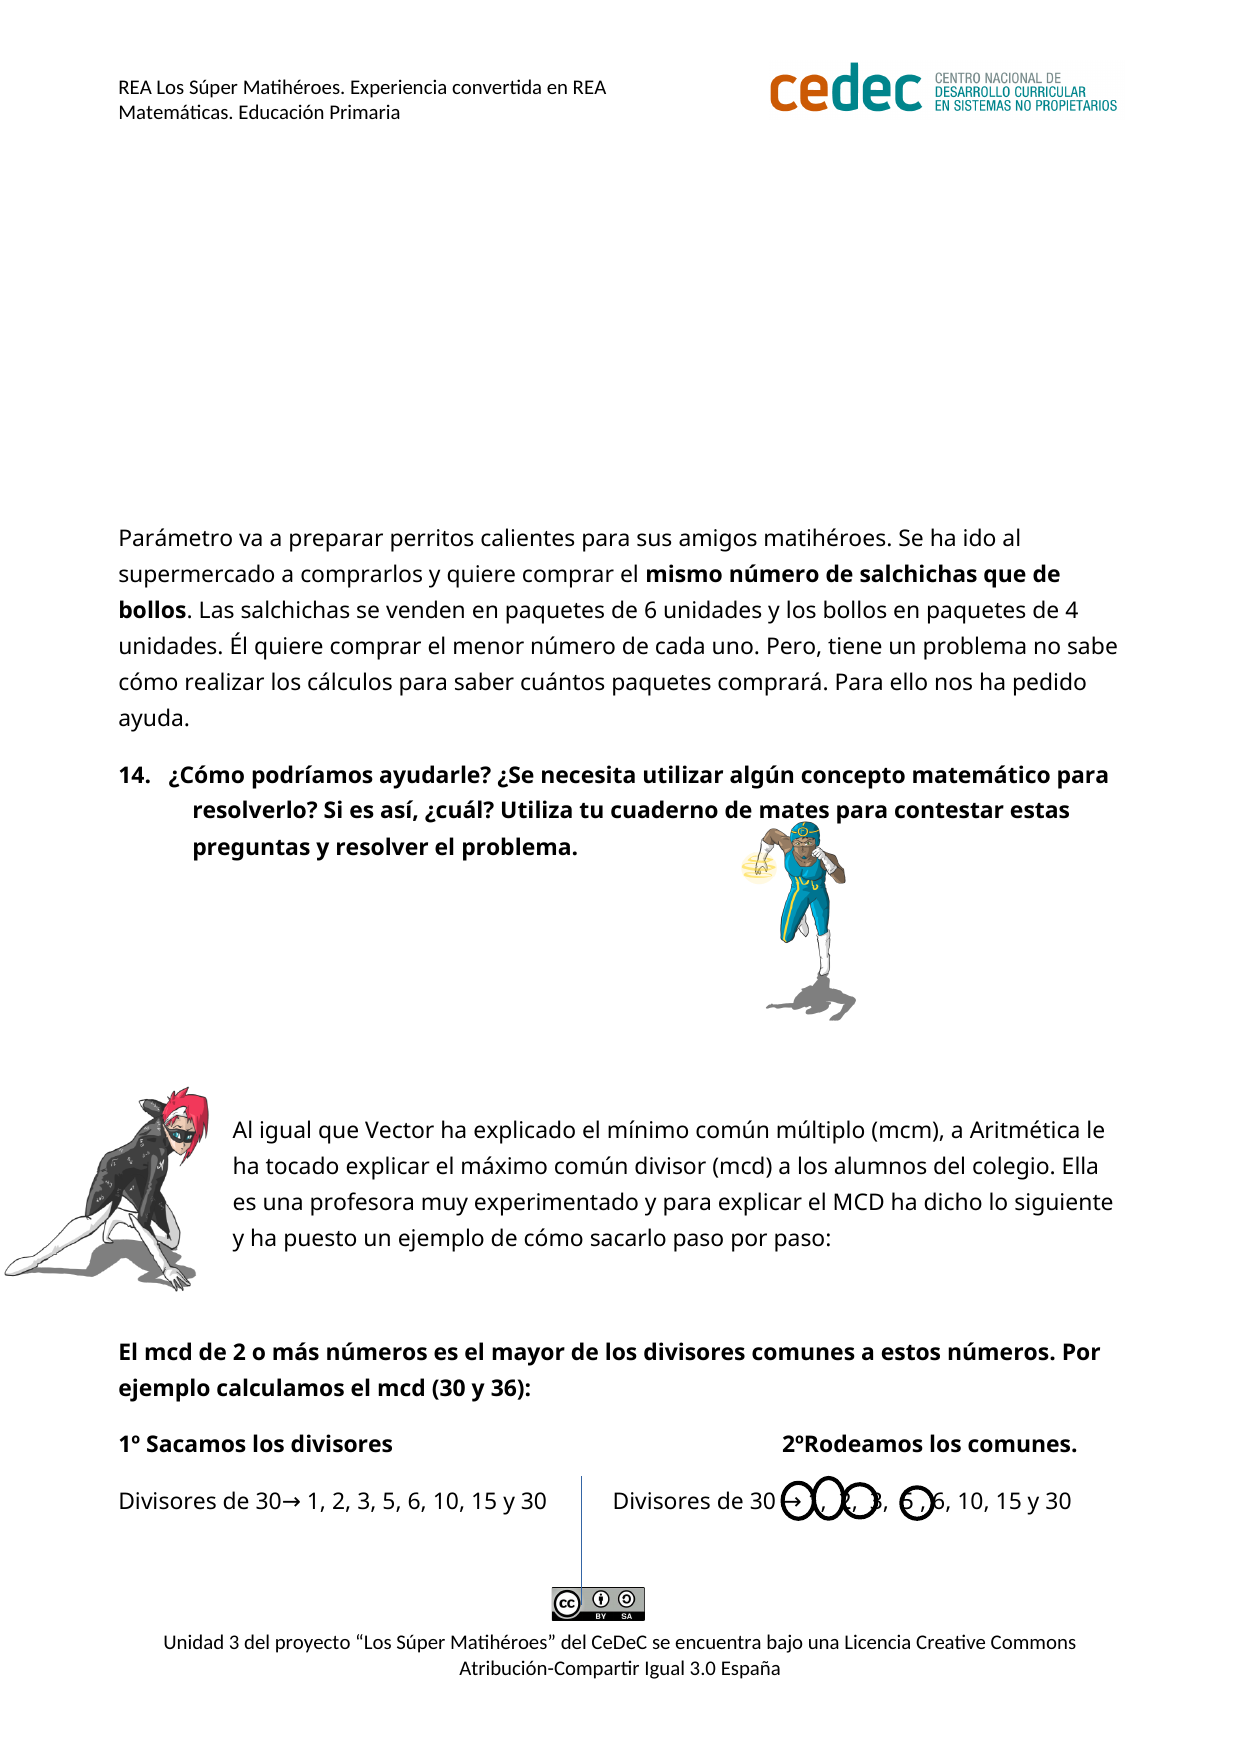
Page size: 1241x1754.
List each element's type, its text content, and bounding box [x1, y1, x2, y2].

text 1º Sacamos los divisores 2ºRodeamos los comunes. [118, 1428, 1122, 1459]
picture [768, 60, 1125, 120]
text Divisores de 30→ 1, 2, 3, 5, 6, 10, 15 y 30 Divisores de 30 → 1, 2, 3, 5 , 6, 10, 15 y 30 [118, 1485, 581, 1516]
text Al igual que Vector ha explicado el mínimo común múltiplo (mcm), a Aritmética le ha tocado explicar el máximo común divisor (mcd) a los alumnos del colegio. Ella es una profesora muy experimentado y para explicar el MCD ha dicho lo siguiente y ha puesto un ejemplo de cómo sacarlo paso por paso: [214, 1114, 1122, 1253]
text Divisores de 30→ 1, 2, 3, 5, 6, 10, 15 y 30 Divisores de 30 → 1, 2, 3, 5 , 6, 10, 15 y 30 [922, 1485, 1122, 1516]
picture [0, 1068, 214, 1300]
text Divisores de 30→ 1, 2, 3, 5, 6, 10, 15 y 30 Divisores de 30 → 1, 2, 3, 5 , 6, 10, 15 y 30 [582, 1485, 786, 1516]
text Parámetro va a preparar perritos calientes para sus amigos matihéroes. Se ha ido al supermercado a comprarlos y quiere comprar el mismo número de salchichas que de bollos. Las salchichas se venden en paquetes de 6 unidades y los bollos en paquetes de 4 unidades. Él quiere comprar el menor número de cada uno. Pero, tiene un problema no sabe cómo realizar los cálculos para saber cuántos paquetes comprará. Para ello nos ha pedido ayuda. [118, 522, 1122, 733]
text El mcd de 2 o más números es el mayor de los divisores comunes a estos números. Por ejemplo calculamos el mcd (30 y 36): [118, 1336, 1122, 1403]
picture [551, 1587, 645, 1621]
picture [739, 818, 861, 1022]
list ¿Cómo podríamos ayudarle? ¿Se necesita utilizar algún concepto matemático para resolverlo? Si es así, ¿cuál? Utiliza tu cuaderno de mates para contestar estas preguntas y resolver el problema. [118, 758, 1122, 862]
